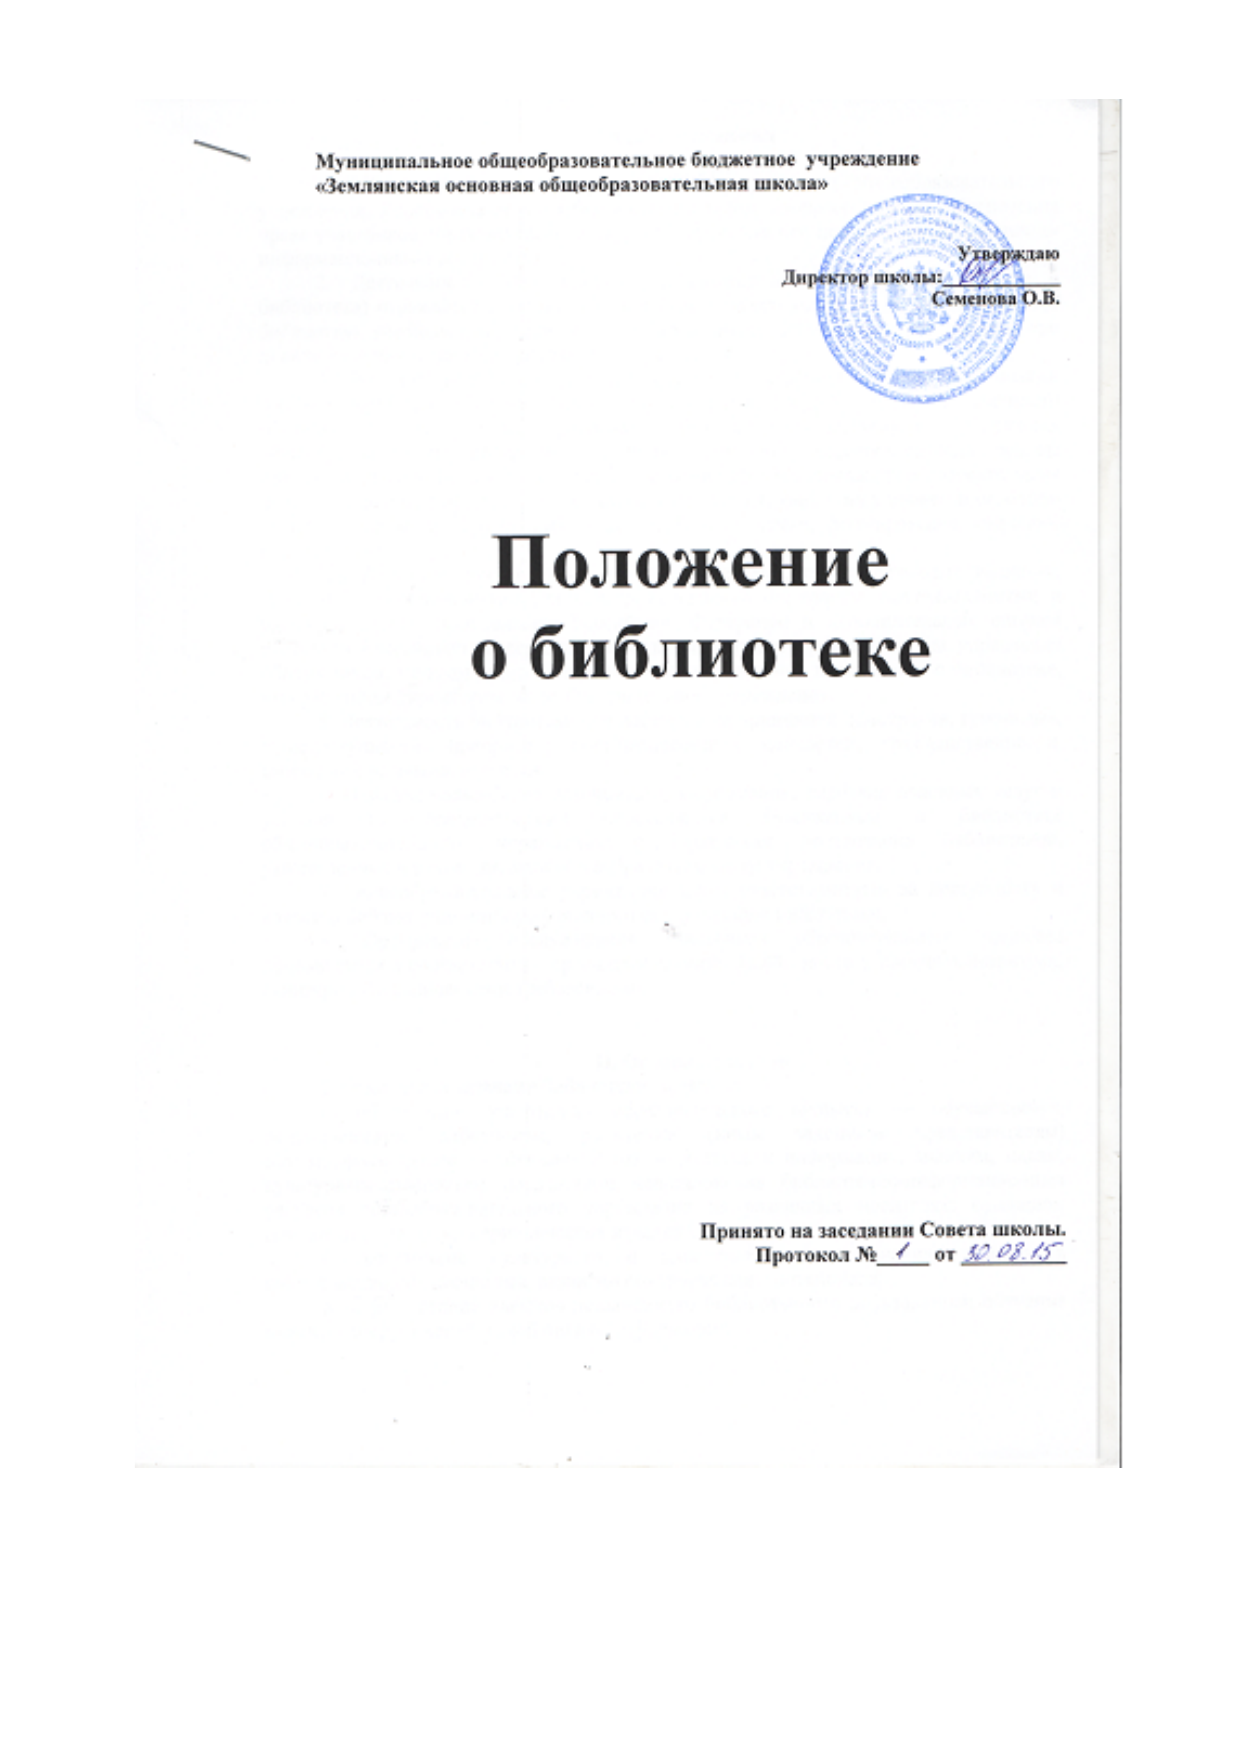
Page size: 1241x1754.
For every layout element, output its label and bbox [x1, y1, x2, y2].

picture [134, 99, 1131, 1468]
